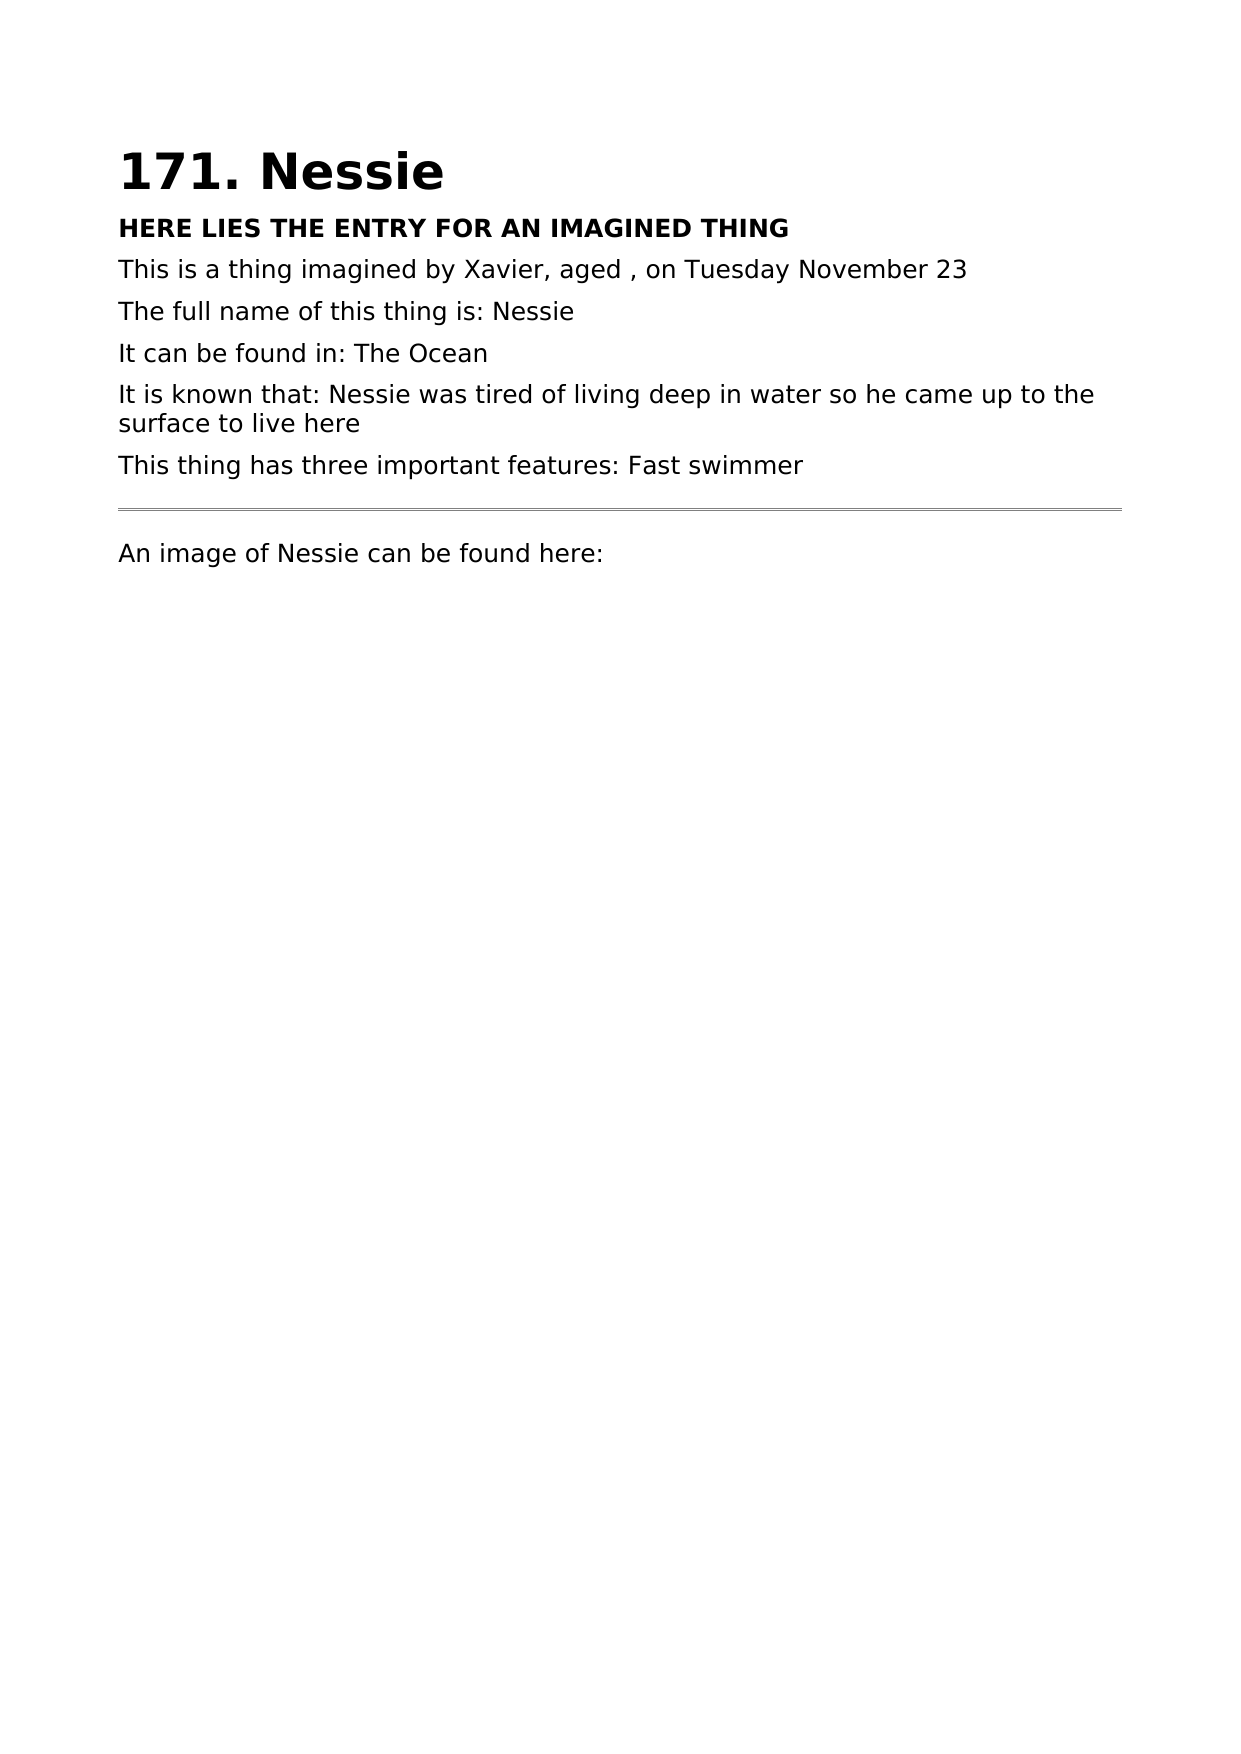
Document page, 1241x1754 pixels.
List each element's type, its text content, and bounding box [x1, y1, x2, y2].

text An image of Nessie can be found here: [118, 539, 1122, 568]
text This is a thing imagined by Xavier, aged , on Tuesday November 23 [118, 256, 1122, 285]
text HERE LIES THE ENTRY FOR AN IMAGINED THING [118, 214, 1122, 243]
text It can be found in: The Ocean [118, 339, 1122, 368]
subtitle 171. Nessie [118, 143, 1122, 201]
text The full name of this thing is: Nessie [118, 297, 1122, 326]
text It is known that: Nessie was tired of living deep in water so he came up to the surface to live here [118, 381, 1122, 439]
text This thing has three important features: Fast swimmer [118, 451, 1122, 481]
